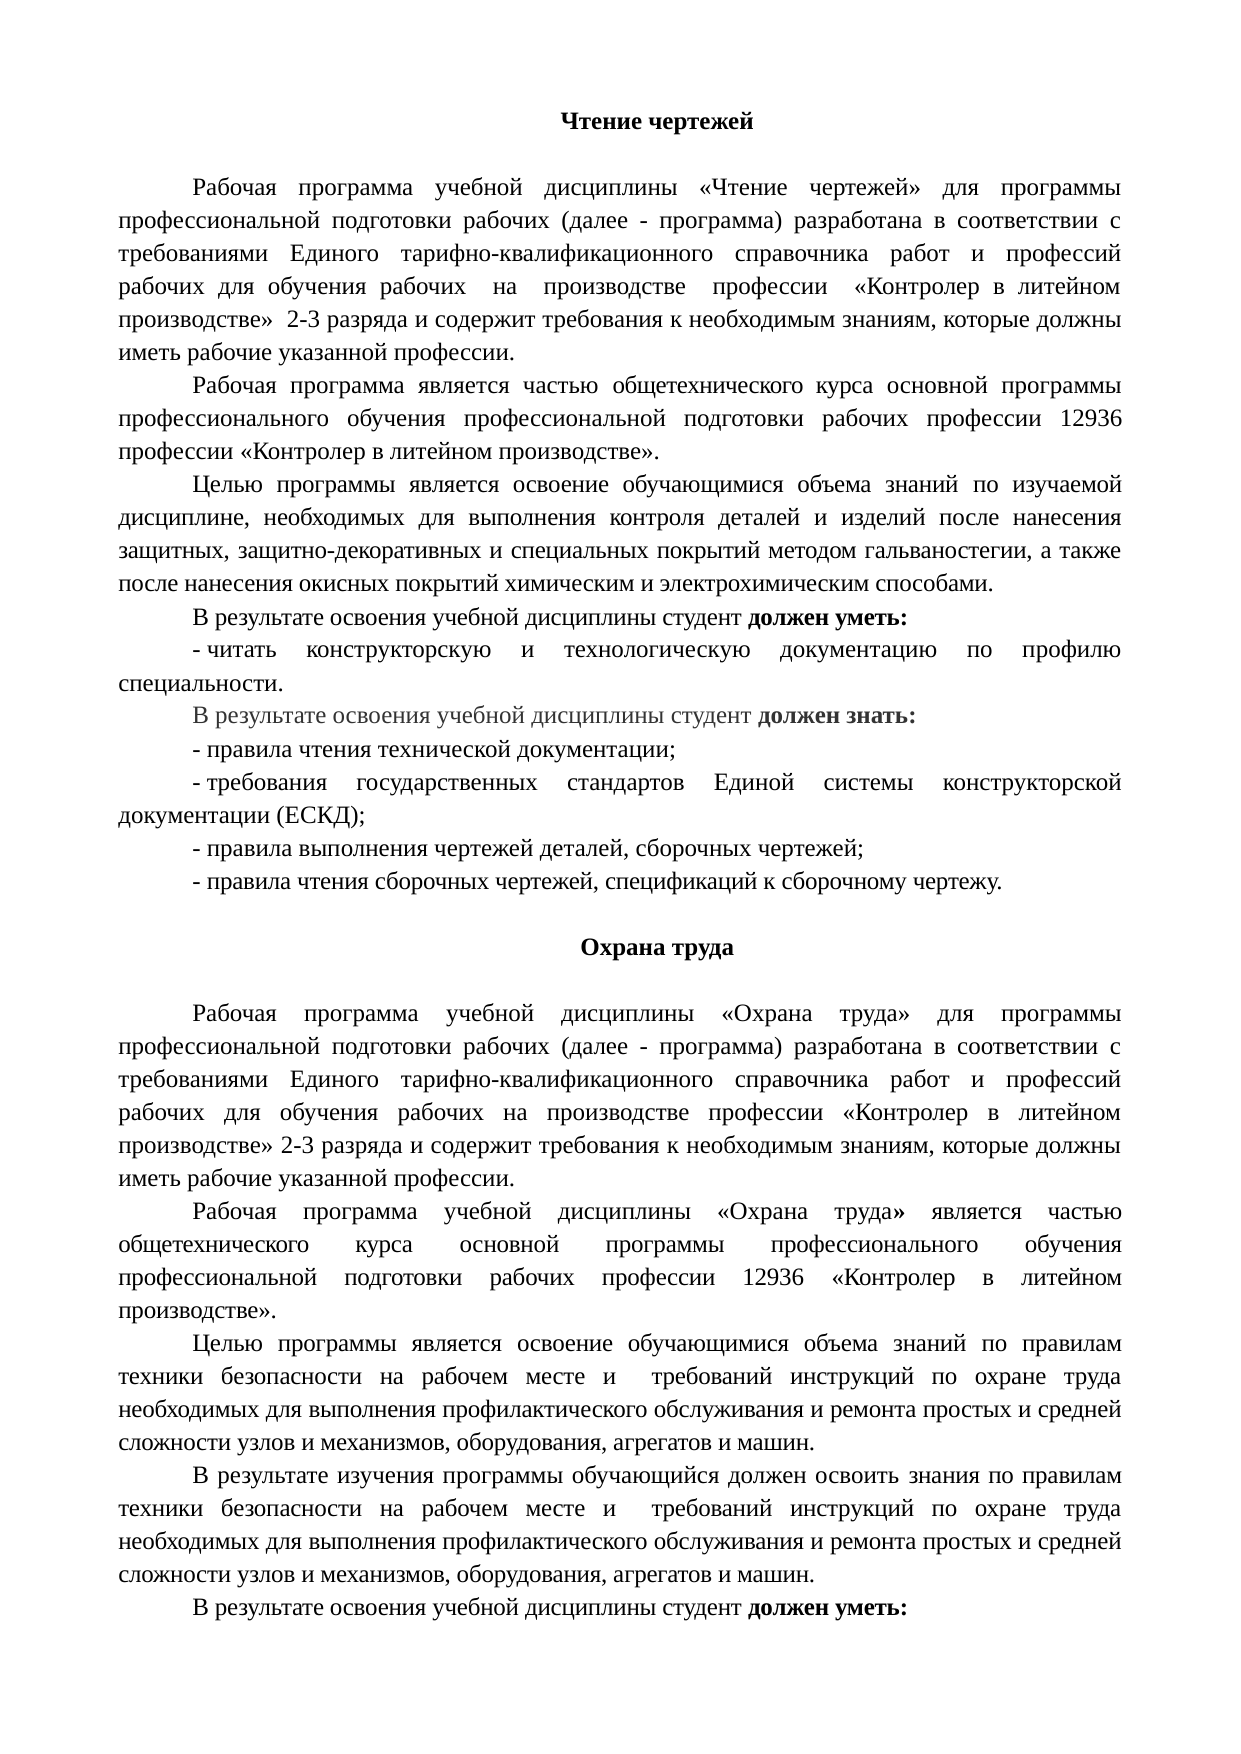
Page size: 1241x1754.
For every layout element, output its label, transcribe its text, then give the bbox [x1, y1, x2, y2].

text Рабочая программа учебной дисциплины «Чтение чертежей» для программы профессиональной подготовки рабочих (далее - программа) разработана в соответствии с требованиями Единого тарифно-квалификационного справочника работ и профессий рабочих для обучения рабочих на производстве профессии «Контролер в литейном производстве» 2-3 разряда и содержит требования к необходимым знаниям, которые должны иметь рабочие указанной профессии. [118, 172, 1122, 366]
text Целью программы является освоение обучающимися объема знаний по изучаемой дисциплине, необходимых для выполнения контроля деталей и изделий после нанесения защитных, защитно-декоративных и специальных покрытий методом гальваностегии, а также после нанесения окисных покрытий химическим и электрохимическим способами. [118, 469, 1122, 597]
text Рабочая программа учебной дисциплины «Охрана труда» является частью общетехнического курса основной программы профессионального обучения профессиональной подготовки рабочих профессии 12936 «Контролер в литейном производстве». [118, 1196, 1122, 1324]
text В результате освоения учебной дисциплины студент должен уметь: [118, 1592, 1122, 1621]
text - требования государственных стандартов Единой системы конструкторской документации (ЕСКД); [118, 767, 1122, 828]
text В результате освоения учебной дисциплины студент должен знать: [118, 701, 1122, 729]
text В результате освоения учебной дисциплины студент должен уметь: [118, 602, 1122, 630]
text Чтение чертежей [118, 106, 1122, 135]
text Рабочая программа учебной дисциплины «Охрана труда» для программы профессиональной подготовки рабочих (далее - программа) разработана в соответствии с требованиями Единого тарифно-квалификационного справочника работ и профессий рабочих для обучения рабочих на производстве профессии «Контролер в литейном производстве» 2-3 разряда и содержит требования к необходимым знаниям, которые должны иметь рабочие указанной профессии. [118, 998, 1122, 1192]
text В результате изучения программы обучающийся должен освоить знания по правилам техники безопасности на рабочем месте и требований инструкций по охране труда необходимых для выполнения профилактического обслуживания и ремонта простых и средней сложности узлов и механизмов, оборудования, агрегатов и машин. [118, 1460, 1122, 1588]
text Целью программы является освоение обучающимися объема знаний по правилам техники безопасности на рабочем месте и требований инструкций по охране труда необходимых для выполнения профилактического обслуживания и ремонта простых и средней сложности узлов и механизмов, оборудования, агрегатов и машин. [118, 1328, 1122, 1456]
text - читать конструкторскую и технологическую документацию по профилю специальности. [118, 634, 1122, 696]
text - правила выполнения чертежей деталей, сборочных чертежей; [118, 833, 1122, 861]
text - правила чтения технической документации; [118, 734, 1122, 762]
text Охрана труда [118, 932, 1122, 961]
text Рабочая программа является частью общетехнического курса основной программы профессионального обучения профессиональной подготовки рабочих профессии 12936 профессии «Контролер в литейном производстве». [118, 370, 1122, 465]
text - правила чтения сборочных чертежей, спецификаций к сборочному чертежу. [118, 866, 1122, 894]
